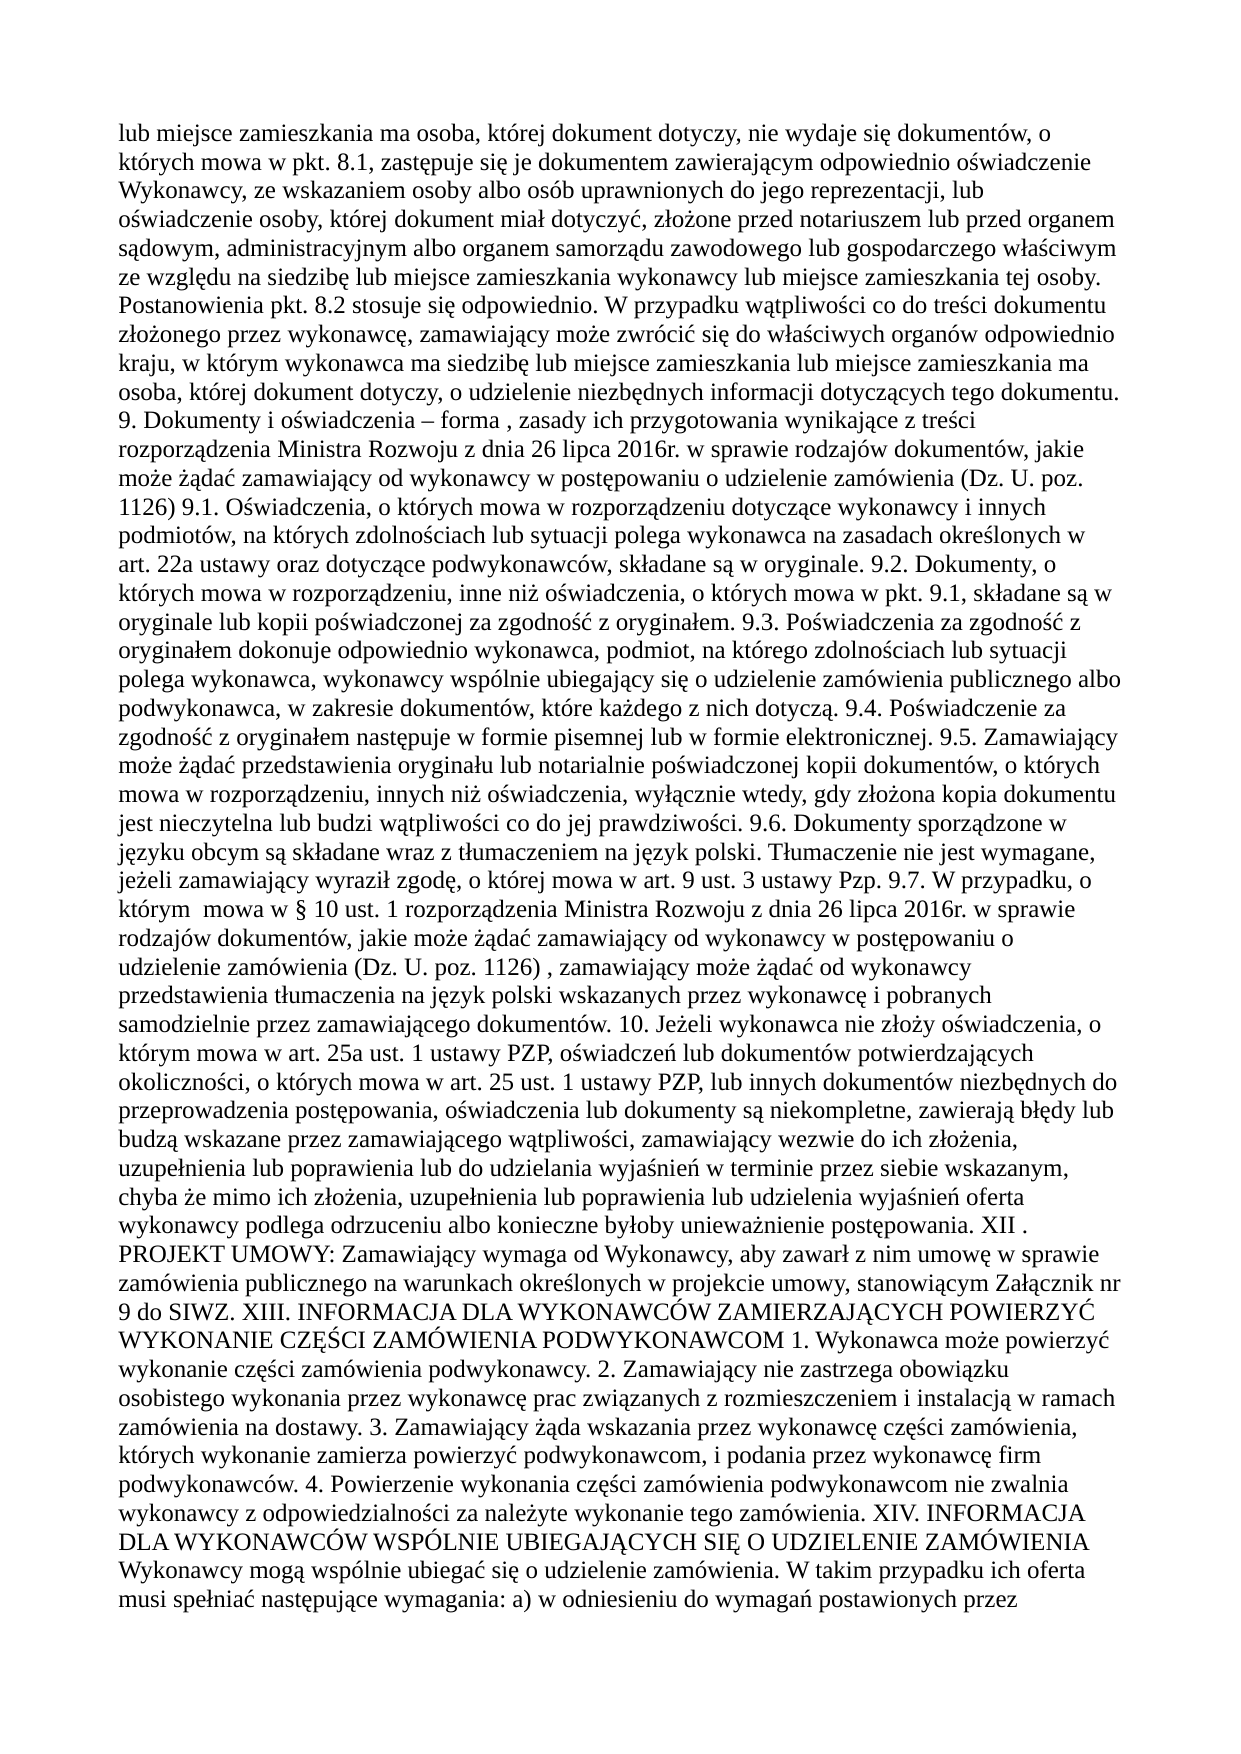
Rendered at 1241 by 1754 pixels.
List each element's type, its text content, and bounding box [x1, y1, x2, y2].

text lub miejsce zamieszkania ma osoba, której dokument dotyczy, nie wydaje się dokumentów, o których mowa w pkt. 8.1, zastępuje się je dokumentem zawierającym odpowiednio oświadczenie Wykonawcy, ze wskazaniem osoby albo osób uprawnionych do jego reprezentacji, lub oświadczenie osoby, której dokument miał dotyczyć, złożone przed notariuszem lub przed organem sądowym, administracyjnym albo organem samorządu zawodowego lub gospodarczego właściwym ze względu na siedzibę lub miejsce zamieszkania wykonawcy lub miejsce zamieszkania tej osoby. Postanowienia pkt. 8.2 stosuje się odpowiednio. W przypadku wątpliwości co do treści dokumentu złożonego przez wykonawcę, zamawiający może zwrócić się do właściwych organów odpowiednio kraju, w którym wykonawca ma siedzibę lub miejsce zamieszkania lub miejsce zamieszkania ma osoba, której dokument dotyczy, o udzielenie niezbędnych informacji dotyczących tego dokumentu. 9. Dokumenty i oświadczenia – forma , zasady ich przygotowania wynikające z treści rozporządzenia Ministra Rozwoju z dnia 26 lipca 2016r. w sprawie rodzajów dokumentów, jakie może żądać zamawiający od wykonawcy w postępowaniu o udzielenie zamówienia (Dz. U. poz. 1126) 9.1. Oświadczenia, o których mowa w rozporządzeniu dotyczące wykonawcy i innych podmiotów, na których zdolnościach lub sytuacji polega wykonawca na zasadach określonych w art. 22a ustawy oraz dotyczące podwykonawców, składane są w oryginale. 9.2. Dokumenty, o których mowa w rozporządzeniu, inne niż oświadczenia, o których mowa w pkt. 9.1, składane są w oryginale lub kopii poświadczonej za zgodność z oryginałem. 9.3. Poświadczenia za zgodność z oryginałem dokonuje odpowiednio wykonawca, podmiot, na którego zdolnościach lub sytuacji polega wykonawca, wykonawcy wspólnie ubiegający się o udzielenie zamówienia publicznego albo podwykonawca, w zakresie dokumentów, które każdego z nich dotyczą. 9.4. Poświadczenie za zgodność z oryginałem następuje w formie pisemnej lub w formie elektronicznej. 9.5. Zamawiający może żądać przedstawienia oryginału lub notarialnie poświadczonej kopii dokumentów, o których mowa w rozporządzeniu, innych niż oświadczenia, wyłącznie wtedy, gdy złożona kopia dokumentu jest nieczytelna lub budzi wątpliwości co do jej prawdziwości. 9.6. Dokumenty sporządzone w języku obcym są składane wraz z tłumaczeniem na język polski. Tłumaczenie nie jest wymagane, jeżeli zamawiający wyraził zgodę, o której mowa w art. 9 ust. 3 ustawy Pzp. 9.7. W przypadku, o którym mowa w § 10 ust. 1 rozporządzenia Ministra Rozwoju z dnia 26 lipca 2016r. w sprawie rodzajów dokumentów, jakie może żądać zamawiający od wykonawcy w postępowaniu o udzielenie zamówienia (Dz. U. poz. 1126) , zamawiający może żądać od wykonawcy przedstawienia tłumaczenia na język polski wskazanych przez wykonawcę i pobranych samodzielnie przez zamawiającego dokumentów. 10. Jeżeli wykonawca nie złoży oświadczenia, o którym mowa w art. 25a ust. 1 ustawy PZP, oświadczeń lub dokumentów potwierdzających okoliczności, o których mowa w art. 25 ust. 1 ustawy PZP, lub innych dokumentów niezbędnych do przeprowadzenia postępowania, oświadczenia lub dokumenty są niekompletne, zawierają błędy lub budzą wskazane przez zamawiającego wątpliwości, zamawiający wezwie do ich złożenia, uzupełnienia lub poprawienia lub do udzielania wyjaśnień w terminie przez siebie wskazanym, chyba że mimo ich złożenia, uzupełnienia lub poprawienia lub udzielenia wyjaśnień oferta wykonawcy podlega odrzuceniu albo konieczne byłoby unieważnienie postępowania. XII . PROJEKT UMOWY: Zamawiający wymaga od Wykonawcy, aby zawarł z nim umowę w sprawie zamówienia publicznego na warunkach określonych w projekcie umowy, stanowiącym Załącznik nr 9 do SIWZ. XIII. INFORMACJA DLA WYKONAWCÓW ZAMIERZAJĄCYCH POWIERZYĆ WYKONANIE CZĘŚCI ZAMÓWIENIA PODWYKONAWCOM 1. Wykonawca może powierzyć wykonanie części zamówienia podwykonawcy. 2. Zamawiający nie zastrzega obowiązku osobistego wykonania przez wykonawcę prac związanych z rozmieszczeniem i instalacją w ramach zamówienia na dostawy. 3. Zamawiający żąda wskazania przez wykonawcę części zamówienia, których wykonanie zamierza powierzyć podwykonawcom, i podania przez wykonawcę firm podwykonawców. 4. Powierzenie wykonania części zamówienia podwykonawcom nie zwalnia wykonawcy z odpowiedzialności za należyte wykonanie tego zamówienia. XIV. INFORMACJA DLA WYKONAWCÓW WSPÓLNIE UBIEGAJĄCYCH SIĘ O UDZIELENIE ZAMÓWIENIA Wykonawcy mogą wspólnie ubiegać się o udzielenie zamówienia. W takim przypadku ich oferta musi spełniać następujące wymagania: a) w odniesieniu do wymagań postawionych przez [118, 118, 1122, 1613]
